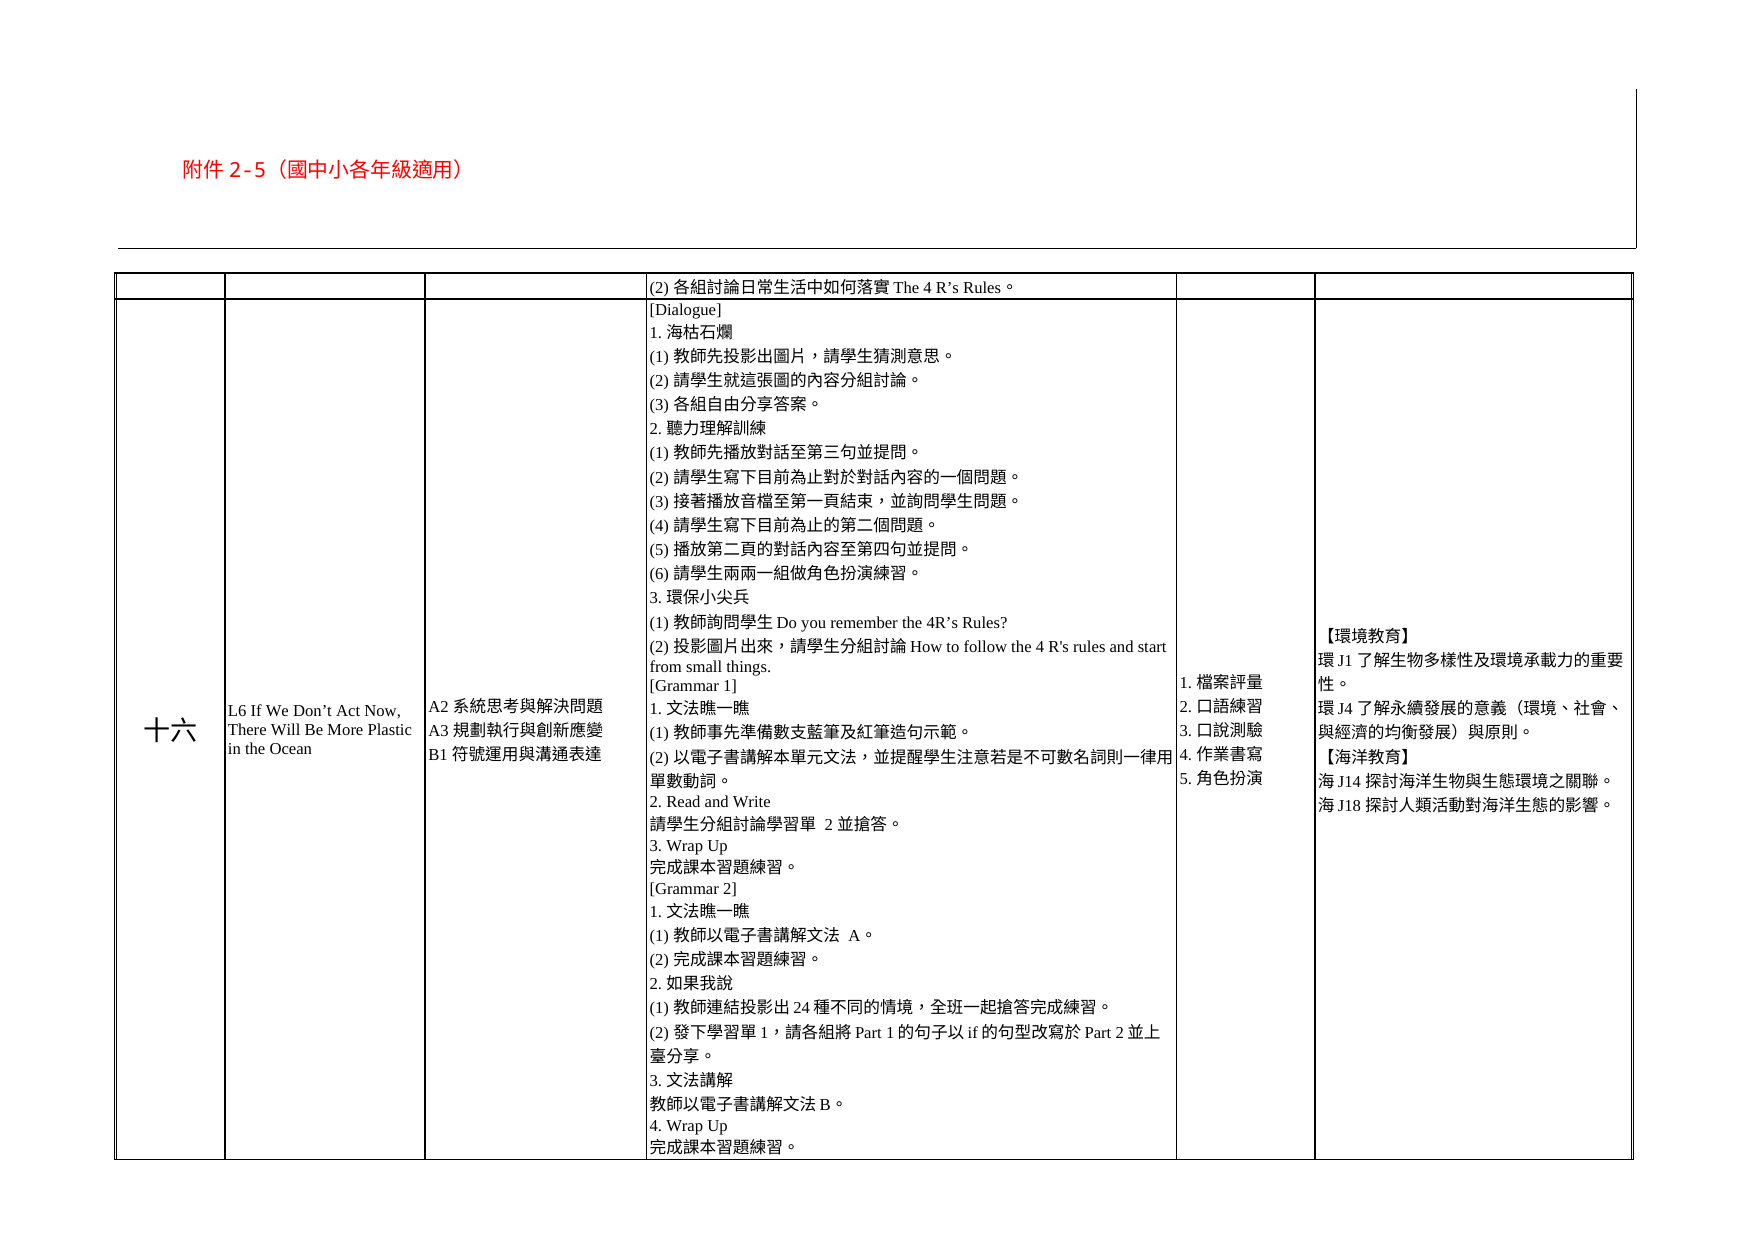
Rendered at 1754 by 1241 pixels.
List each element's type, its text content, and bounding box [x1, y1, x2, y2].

table_cell 1. 檔案評量 2. 口語練習 3. 口說測驗 4. 作業書寫 5. 角色扮演 [1177, 300, 1314, 1159]
table_cell [426, 274, 646, 298]
table_cell [117, 274, 224, 298]
table_cell A2 系統思考與解決問題 A3 規劃執行與創新應變 B1 符號運用與溝通表達 [426, 300, 646, 1159]
table_cell L6 If We Don’t Act Now, There Will Be More Plastic in the Ocean [226, 300, 424, 1159]
table_cell [226, 274, 424, 298]
table_cell (2) 各組討論日常生活中如何落實The 4 R’s Rules。 [647, 274, 1176, 298]
table_cell [1177, 274, 1314, 298]
table_cell [1316, 274, 1631, 298]
table_cell 十六 [117, 300, 224, 1159]
table_cell [Dialogue] 1. 海枯石爛 (1) 教師先投影出圖片，請學生猜測意思。 (2) 請學生就這張圖的內容分組討論。 (3) 各組自由分享答案。 2. 聽力理解訓練 (1) 教師先播放對話至第三句並提問。 (2) 請學生寫下目前為止對於對話內容的一個問題。 (3) 接著播放音檔至第一頁結束，並詢問學生問題。 (4) 請學生寫下目前為止的第二個問題。 (5) 播放第二頁的對話內容至第四句並提問。 (6) 請學生兩兩一組做角色扮演練習。 3. 環保小尖兵 (1) 教師詢問學生Do you remember the 4R’s Rules? (2) 投影圖片出來，請學生分組討論How to follow the 4 R's rules and start from small things. [Grammar 1] 1. 文法瞧一瞧 (1) 教師事先準備數支藍筆及紅筆造句示範。 (2) 以電子書講解本單元文法，並提醒學生注意若是不可數名詞則一律用單數動詞。 2. Read and Write 請學生分組討論學習單 2 並搶答。 3. Wrap Up 完成課本習題練習。 [Grammar 2] 1. 文法瞧一瞧 (1) 教師以電子書講解文法 A。 (2) 完成課本習題練習。 2. 如果我說 (1) 教師連結投影出24種不同的情境，全班一起搶答完成練習。 (2) 發下學習單1，請各組將Part 1的句子以if的句型改寫於Part 2並上臺分享。 3. 文法講解 教師以電子書講解文法B。 4. Wrap Up 完成課本習題練習。 [647, 300, 1176, 1159]
table_cell 【環境教育】 環J1 了解生物多樣性及環境承載力的重要性。 環J4 了解永續發展的意義（環境、社會、與經濟的均衡發展）與原則。 【海洋教育】 海J14 探討海洋生物與生態環境之關聯。 海J18 探討人類活動對海洋生態的影響。 [1316, 300, 1631, 1159]
